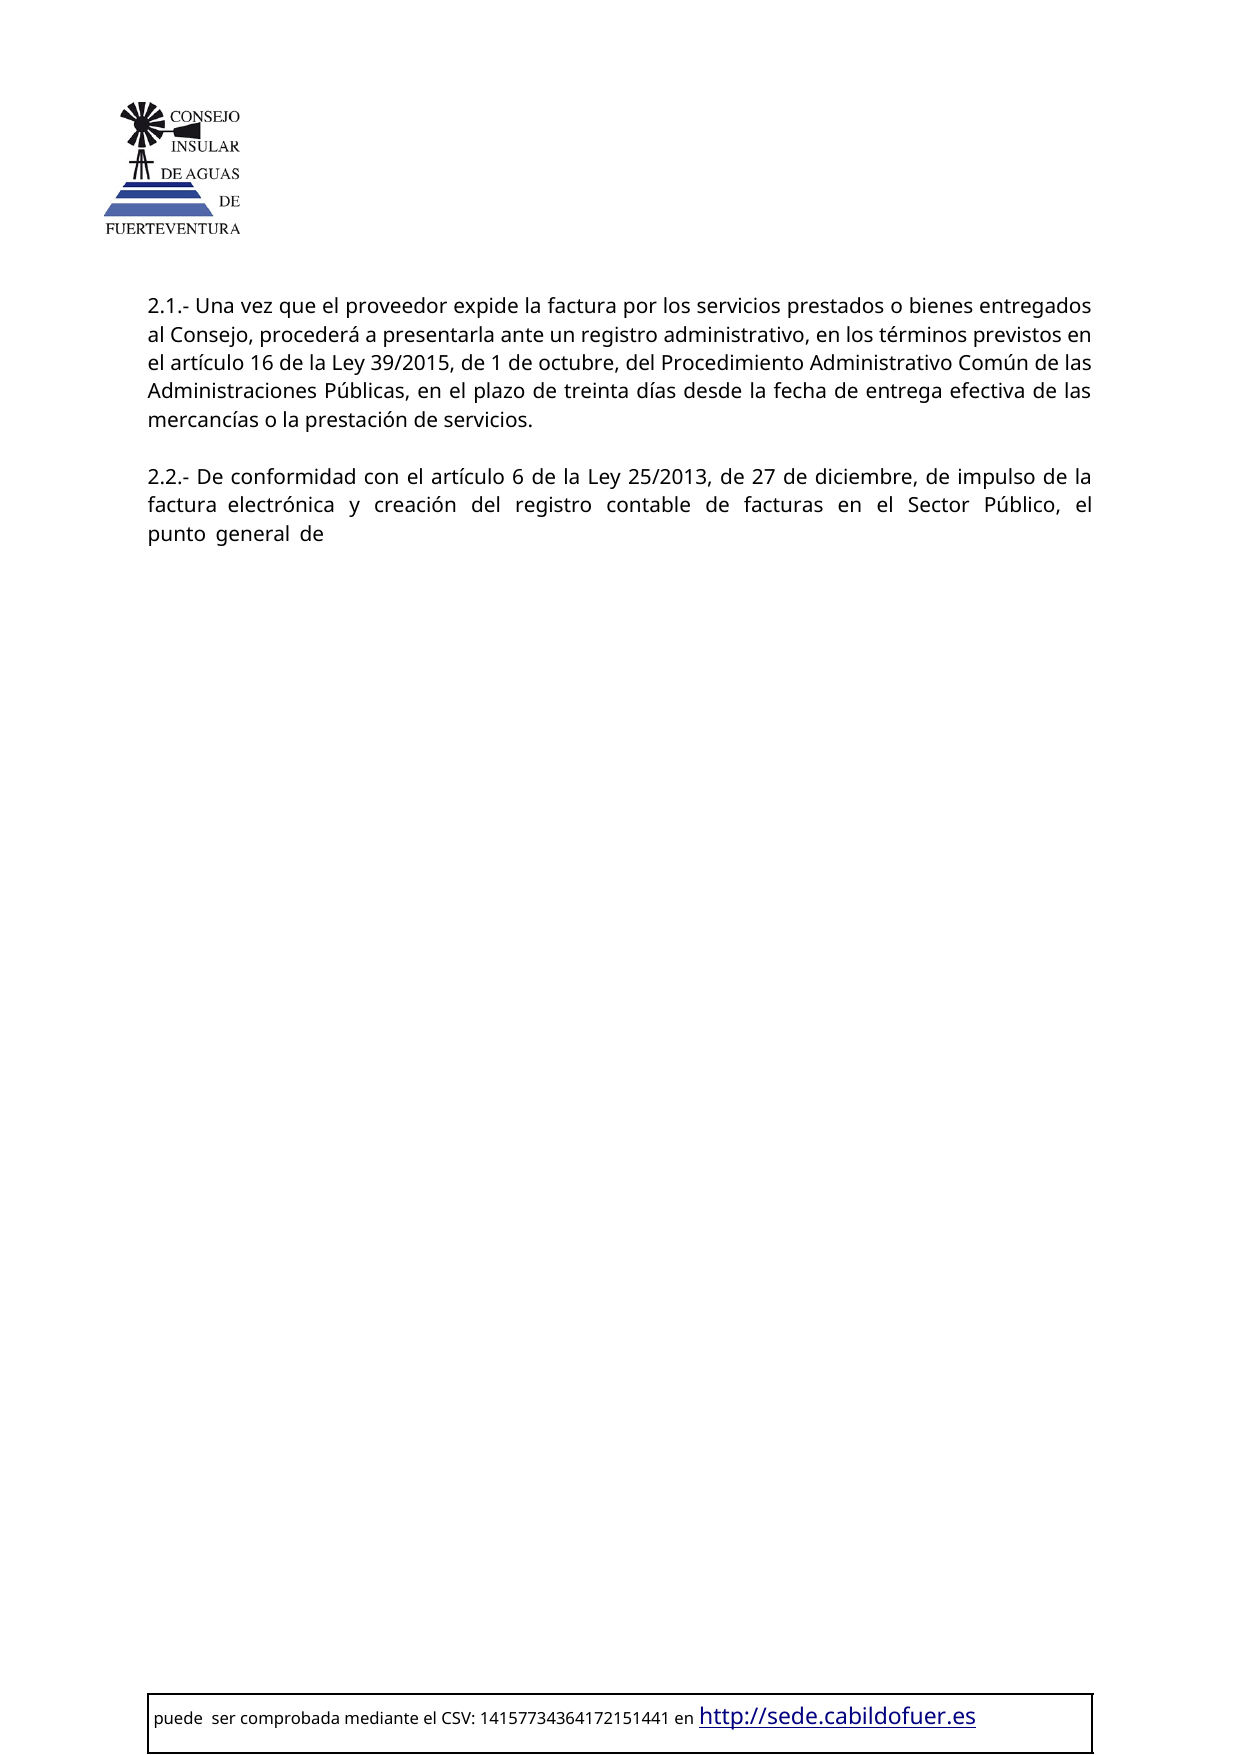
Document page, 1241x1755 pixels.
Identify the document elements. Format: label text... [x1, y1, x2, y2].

text 2.2.- De conformidad con el artículo 6 de la Ley 25/2013, de 27 de diciembre, de impulso de la factura electrónica y creación del registro contable de facturas en el Sector Público, el punto general de [147, 462, 1093, 547]
text 2.1.- Una vez que el proveedor expide la factura por los servicios prestados o bienes entregados al Consejo, procederá a presentarla ante un registro administrativo, en los términos previstos en el artículo 16 de la Ley 39/2015, de 1 de octubre, del Procedimiento Administrativo Común de las Administraciones Públicas, en el plazo de treinta días desde la fecha de entrega efectiva de las mercancías o la prestación de servicios. [147, 291, 1093, 433]
